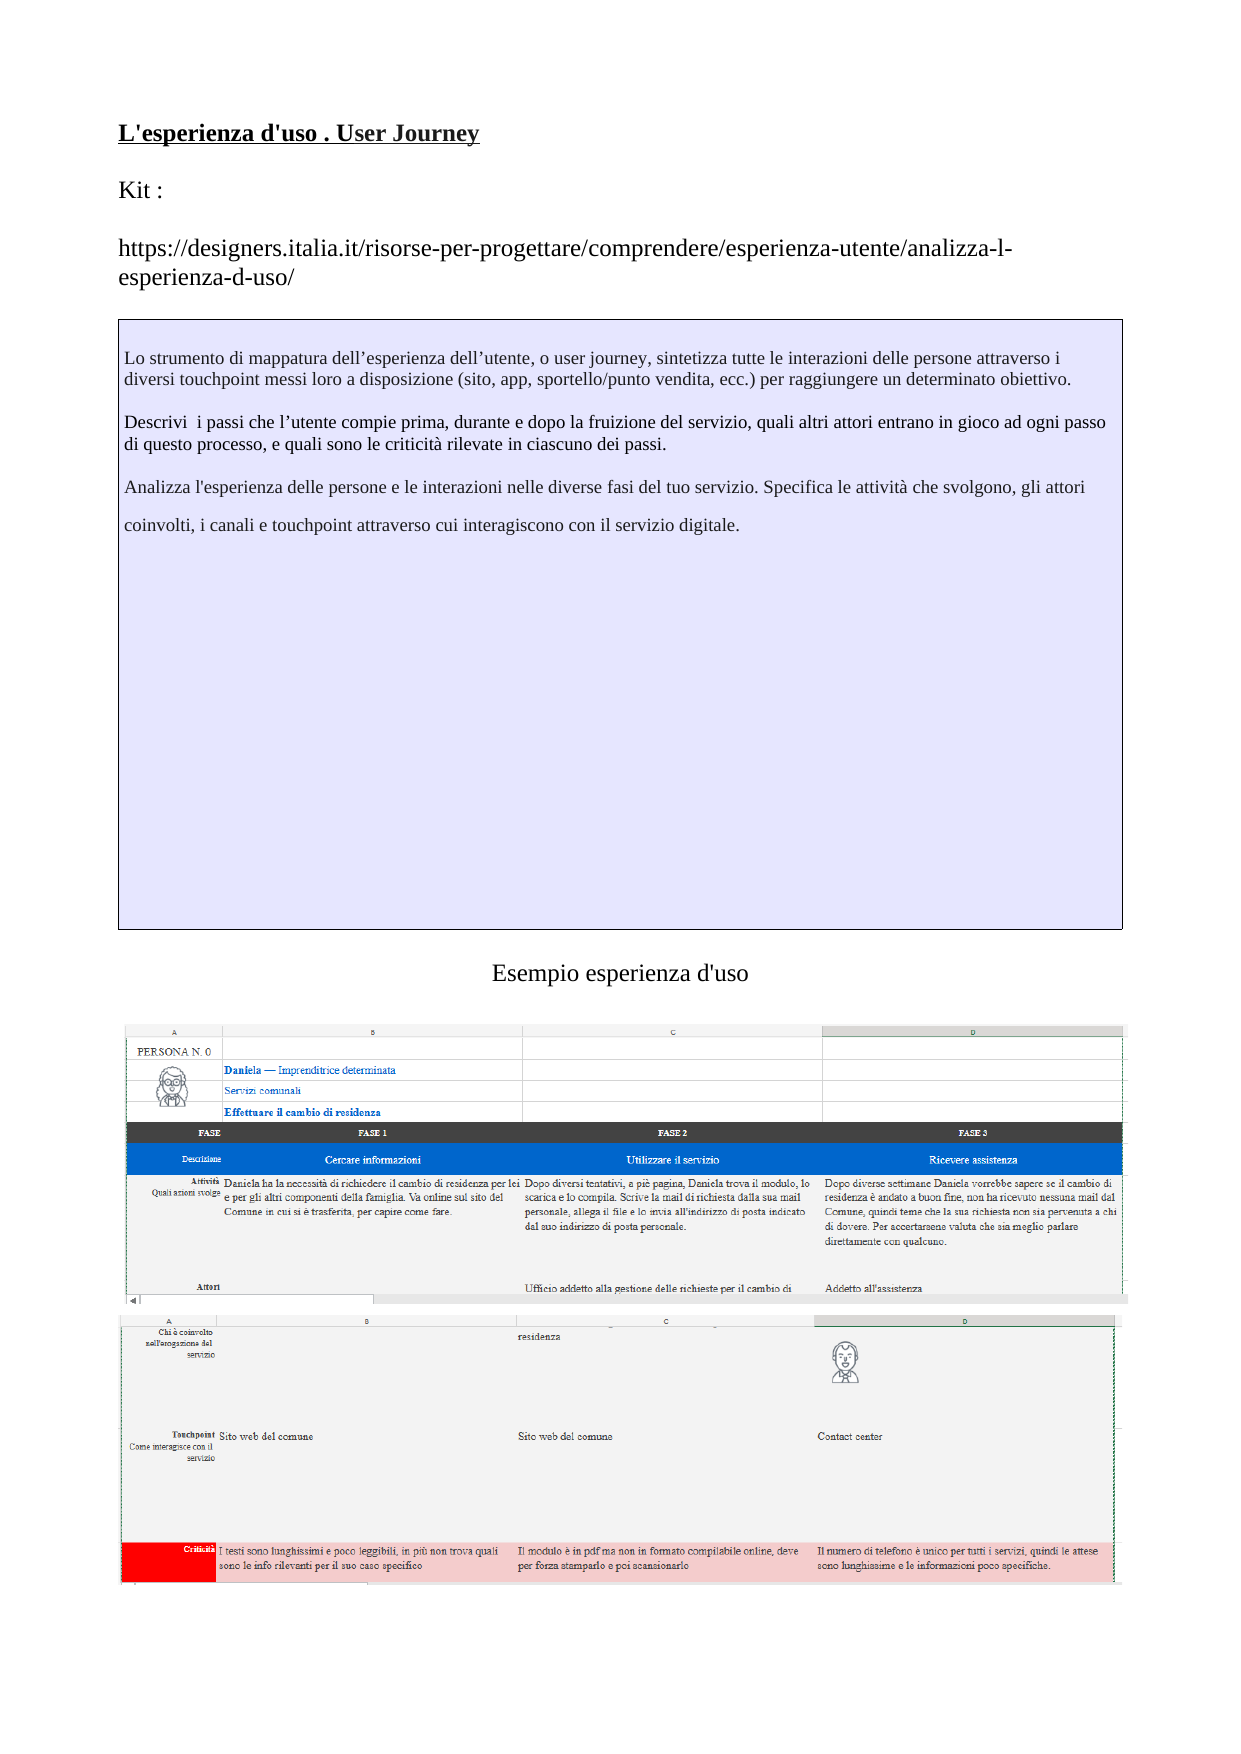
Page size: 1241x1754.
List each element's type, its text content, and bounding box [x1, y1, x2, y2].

text https://designers.italia.it/risorse-per-progettare/comprendere/esperienza-utente/analizza-l-esperienza-d-uso/ [118, 233, 1122, 291]
text L'esperienza d'uso . User Journey [118, 118, 1122, 147]
text Kit : [118, 176, 1122, 204]
picture [124, 1024, 1129, 1304]
picture [118, 1315, 1123, 1585]
table_header Lo strumento di mappatura dell’esperienza dell’utente, o user journey, sintetizza tutte le interazioni delle persone attraverso i diversi touchpoint messi loro a disposizione (sito, app, sportello/punto vendita, ecc.) per raggiungere un determinato obiettivo. Descrivi i passi che l’utente compie prima, durante e dopo la fruizione del servizio, quali altri attori entrano in gioco ad ogni passo di questo processo, e quali sono le criticità rilevate in ciascuno dei passi. Analizza l'esperienza delle persone e le interazioni nelle diverse fasi del tuo servizio. Specifica le attività che svolgono, gli attori coinvolti, i canali e touchpoint attraverso cui interagiscono con il servizio digitale. [119, 320, 1122, 929]
text Esempio esperienza d'uso [118, 958, 1122, 987]
